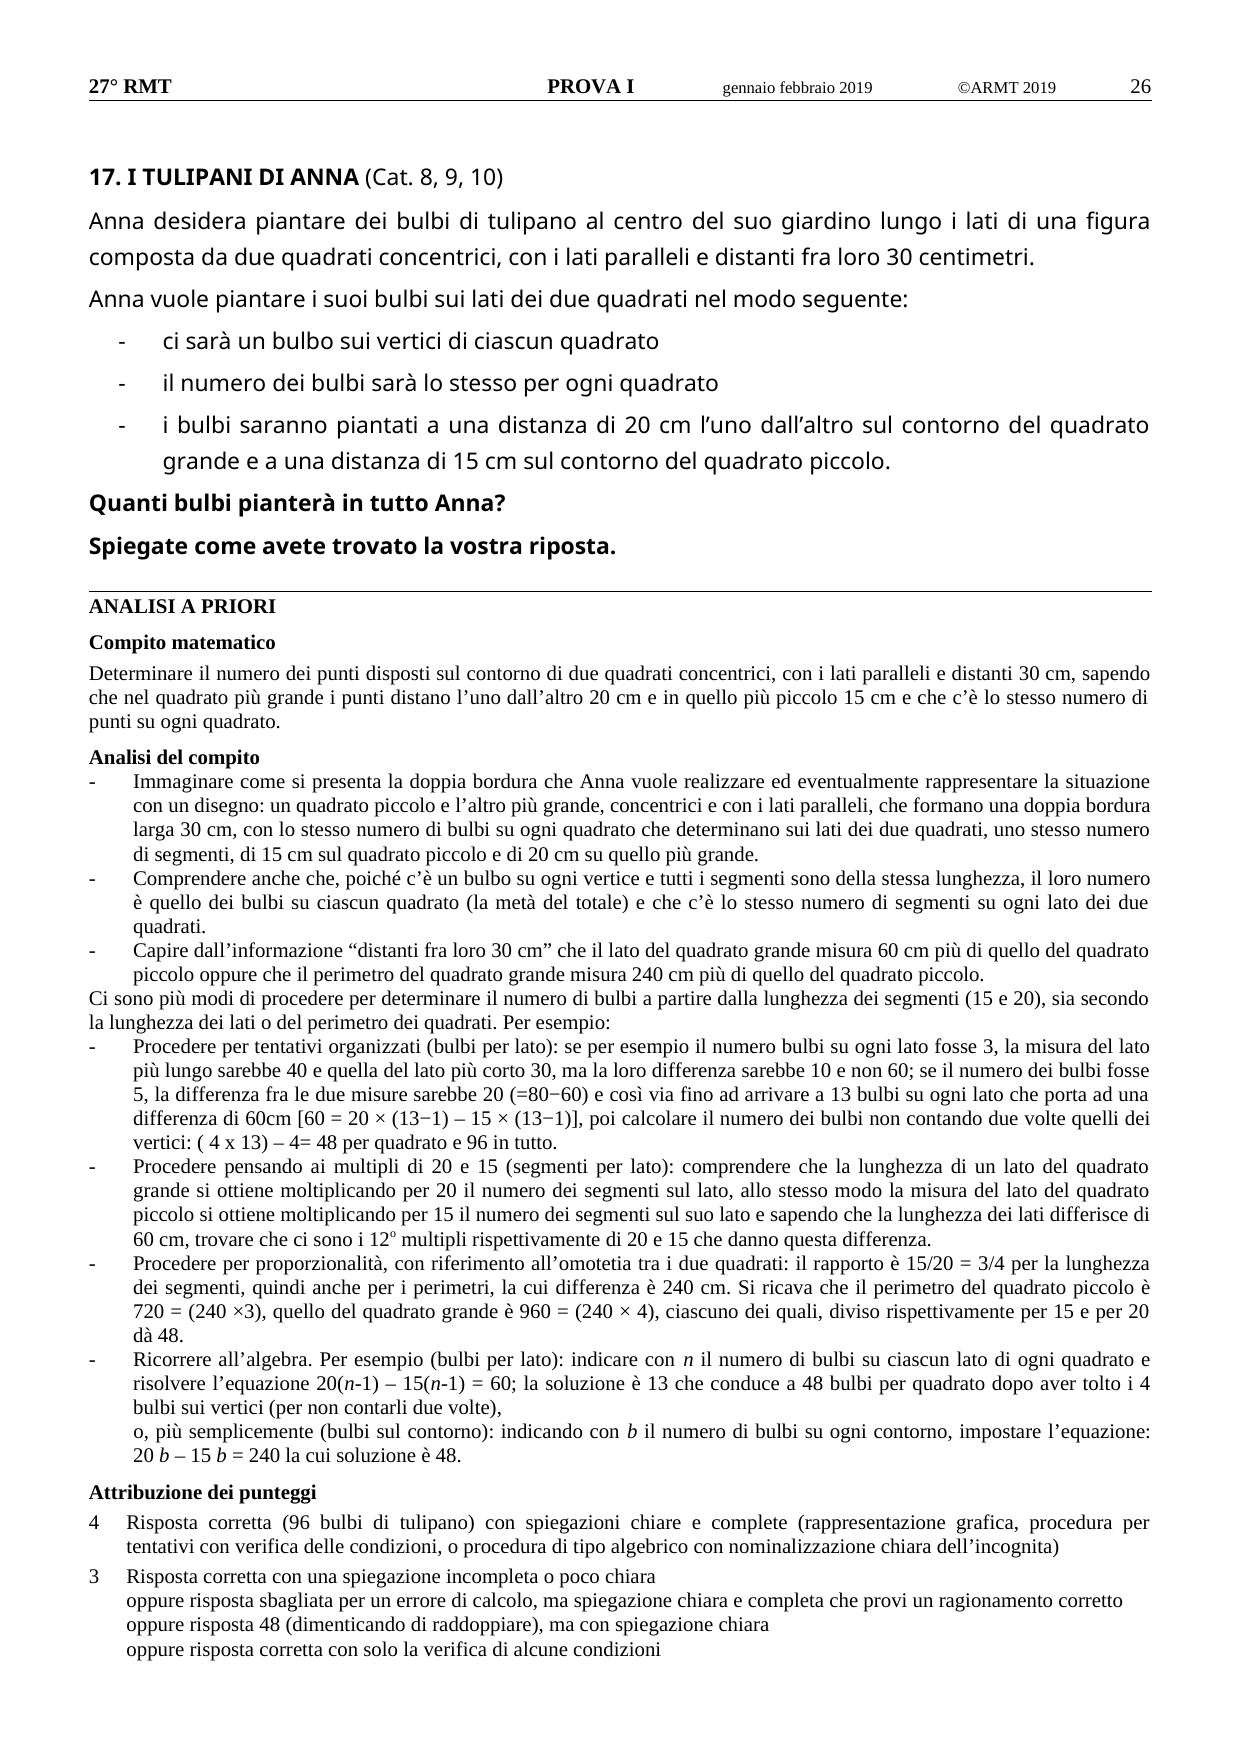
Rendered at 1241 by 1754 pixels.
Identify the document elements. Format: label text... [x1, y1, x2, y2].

text Determinare il numero dei punti disposti sul contorno di due quadrati concentrici, con i lati paralleli e distanti 30 cm, sapendo che nel quadrato più grande i punti distano l’uno dall’altro 20 cm e in quello più piccolo 15 cm e che c’è lo stesso numero di punti su ogni quadrato. [89, 661, 1152, 733]
text - Procedere pensando ai multipli di 20 e 15 (segmenti per lato): comprendere che la lunghezza di un lato del quadrato grande si ottiene moltiplicando per 20 il numero dei segmenti sul lato, allo stesso modo la misura del lato del quadrato piccolo si ottiene moltiplicando per 15 il numero dei segmenti sul suo lato e sapendo che la lunghezza dei lati differisce di 60 cm, trovare che ci sono i 12o multipli rispettivamente di 20 e 15 che danno questa differenza. [89, 1154, 1152, 1251]
text Anna desidera piantare dei bulbi di tulipano al centro del suo giardino lungo i lati di una figura composta da due quadrati concentrici, con i lati paralleli e distanti fra loro 30 centimetri. [89, 204, 1152, 272]
text Quanti bulbi pianterà in tutto Anna? [89, 487, 1152, 519]
text - il numero dei bulbi sarà lo stesso per ogni quadrato [118, 367, 1152, 398]
text - ci sarà un bulbo sui vertici di ciascun quadrato [118, 325, 1152, 356]
text ANALisi A PRIORI [89, 592, 1152, 618]
text - Procedere per proporzionalità, con riferimento all’omotetia tra i due quadrati: il rapporto è 15/20 = 3/4 per la lunghezza dei segmenti, quindi anche per i perimetri, la cui differenza è 240 cm. Si ricava che il perimetro del quadrato piccolo è 720 = (240 ×3), quello del quadrato grande è 960 = (240 × 4), ciascuno dei quali, diviso rispettivamente per 15 e per 20 dà 48. [89, 1251, 1152, 1347]
text Compito matematico [89, 630, 1152, 654]
text Anna vuole piantare i suoi bulbi sui lati dei due quadrati nel modo seguente: [89, 283, 1152, 314]
text Analisi del compito [89, 745, 1152, 769]
text - i bulbi saranno piantati a una distanza di 20 cm l’uno dall’altro sul contorno del quadrato grande e a una distanza di 15 cm sul contorno del quadrato piccolo. [118, 409, 1152, 476]
text 4 Risposta corretta (96 bulbi di tulipano) con spiegazioni chiare e complete (rappresentazione grafica, procedura per tentativi con verifica delle condizioni, o procedura di tipo algebrico con nominalizzazione chiara dell’incognita) [89, 1510, 1152, 1558]
text Spiegate come avete trovato la vostra riposta. [89, 529, 1152, 561]
text Attribuzione dei punteggi [89, 1479, 1152, 1504]
text - Capire dall’informazione “distanti fra loro 30 cm” che il lato del quadrato grande misura 60 cm più di quello del quadrato piccolo oppure che il perimetro del quadrato grande misura 240 cm più di quello del quadrato piccolo. [89, 938, 1152, 986]
text - Immaginare come si presenta la doppia bordura che Anna vuole realizzare ed eventualmente rappresentare la situazione con un disegno: un quadrato piccolo e l’altro più grande, concentrici e con i lati paralleli, che formano una doppia bordura larga 30 cm, con lo stesso numero di bulbi su ogni quadrato che determinano sui lati dei due quadrati, uno stesso numero di segmenti, di 15 cm sul quadrato piccolo e di 20 cm su quello più grande. [89, 769, 1152, 866]
text - Ricorrere all’algebra. Per esempio (bulbi per lato): indicare con n il numero di bulbi su ciascun lato di ogni quadrato e risolvere l’equazione 20(n-1) – 15(n-1) = 60; la soluzione è 13 che conduce a 48 bulbi per quadrato dopo aver tolto i 4 bulbi sui vertici (per non contarli due volte), [89, 1347, 1152, 1419]
text Ci sono più modi di procedere per determinare il numero di bulbi a partire dalla lunghezza dei segmenti (15 e 20), sia secondo la lunghezza dei lati o del perimetro dei quadrati. Per esempio: [89, 986, 1152, 1034]
text - Comprendere anche che, poiché c’è un bulbo su ogni vertice e tutti i segmenti sono della stessa lunghezza, il loro numero è quello dei bulbi su ciascun quadrato (la metà del totale) e che c’è lo stesso numero di segmenti su ogni lato dei due quadrati. [89, 866, 1152, 938]
text oppure risposta corretta con solo la verifica di alcune condizioni [89, 1636, 1152, 1661]
text 3 Risposta corretta con una spiegazione incompleta o poco chiara [89, 1564, 1152, 1588]
text oppure risposta sbagliata per un errore di calcolo, ma spiegazione chiara e completa che provi un ragionamento corretto [89, 1588, 1152, 1612]
text - Procedere per tentativi organizzati (bulbi per lato): se per esempio il numero bulbi su ogni lato fosse 3, la misura del lato più lungo sarebbe 40 e quella del lato più corto 30, ma la loro differenza sarebbe 10 e non 60; se il numero dei bulbi fosse 5, la differenza fra le due misure sarebbe 20 (=80−60) e così via fino ad arrivare a 13 bulbi su ogni lato che porta ad una differenza di 60cm [60 = 20 × (13−1) – 15 × (13−1)], poi calcolare il numero dei bulbi non contando due volte quelli dei vertici: ( 4 x 13) – 4= 48 per quadrato e 96 in tutto. [89, 1034, 1152, 1154]
text oppure risposta 48 (dimenticando di raddoppiare), ma con spiegazione chiara [89, 1612, 1152, 1636]
text 17. I TULIPANI DI ANNA (Cat. 8, 9, 10) [89, 161, 1152, 192]
text o, più semplicemente (bulbi sul contorno): indicando con b il numero di bulbi su ogni contorno, impostare l’equazione: 20 b – 15 b = 240 la cui soluzione è 48. [133, 1419, 1152, 1467]
